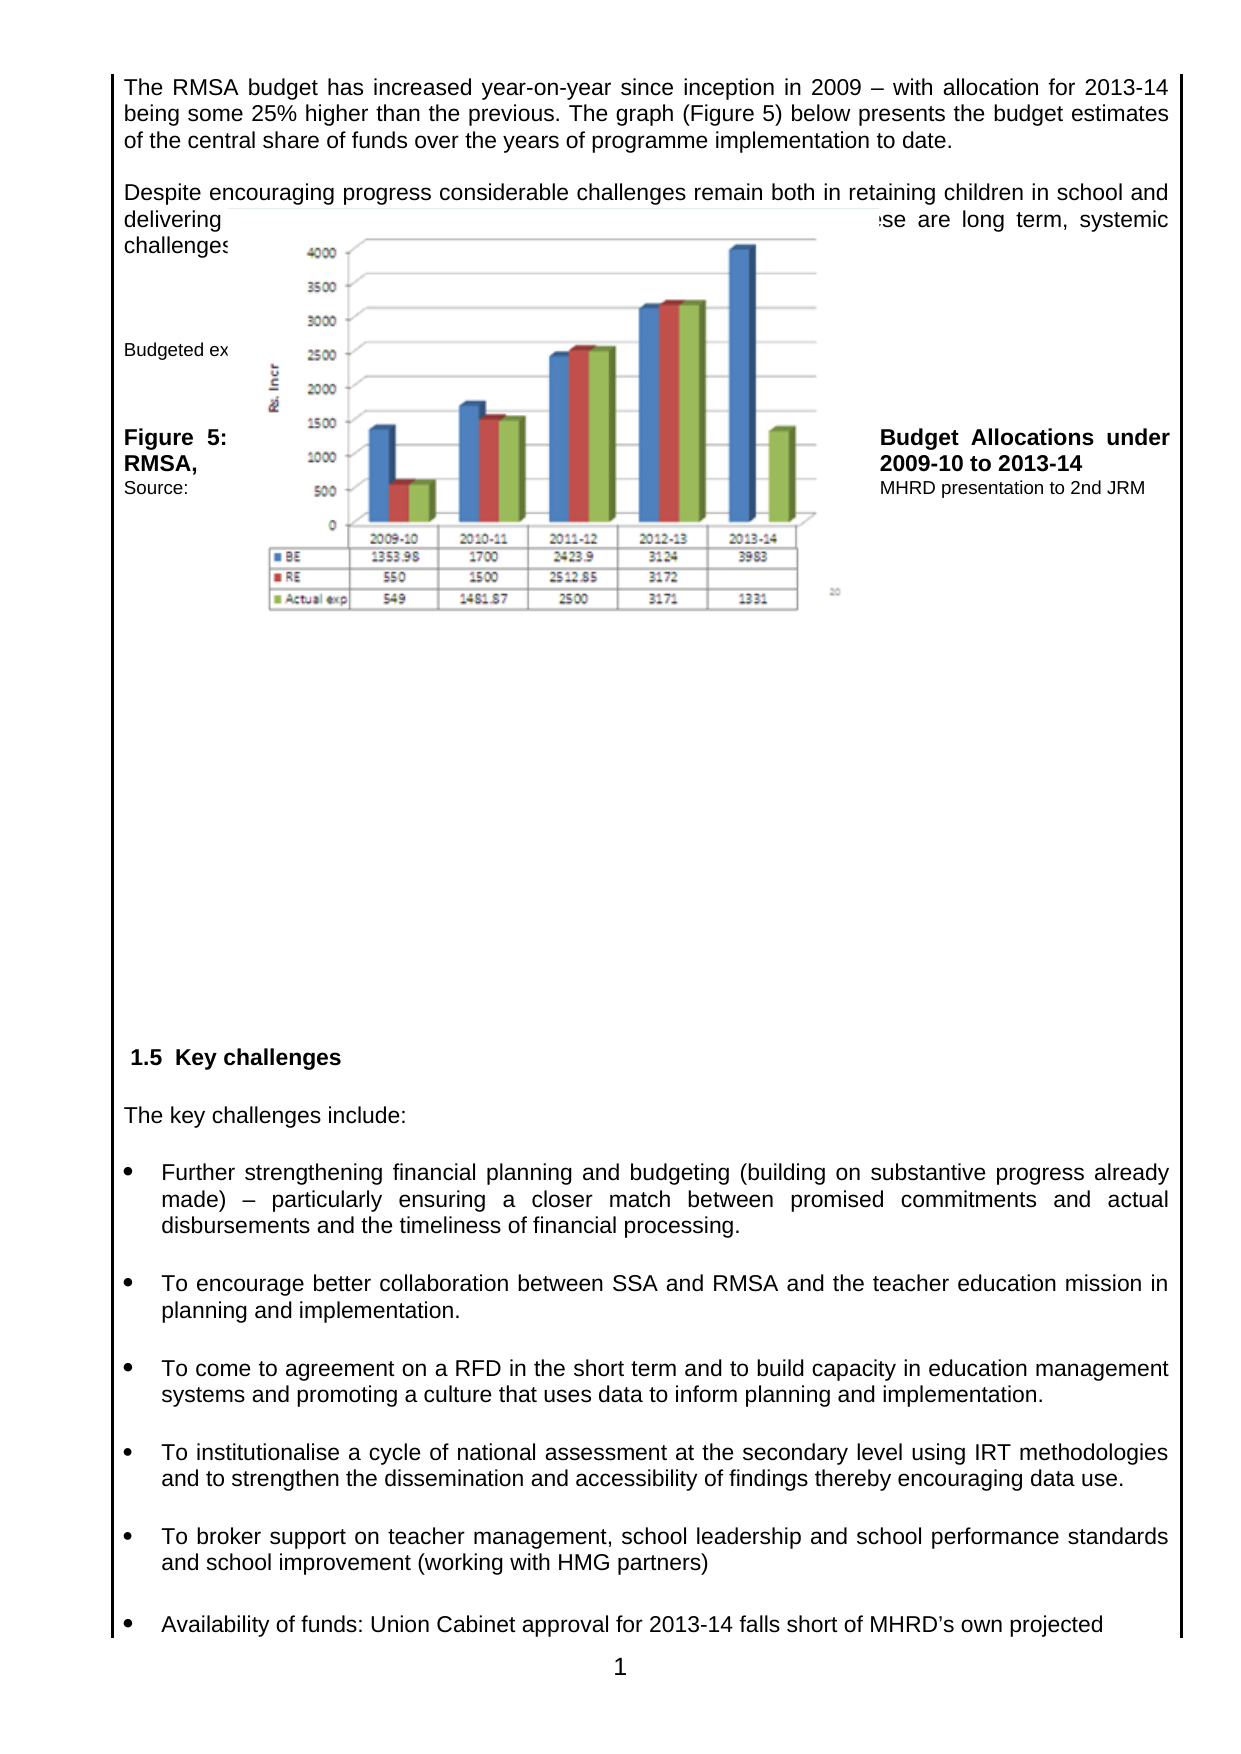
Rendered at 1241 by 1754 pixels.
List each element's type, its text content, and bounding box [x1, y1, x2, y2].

table_cell Figure 5: Budget Allocations under RMSA, 2009-10 to 2013-14 Source: MHRD presentation to 2nd JRM 1.5 Key challenges The key challenges include: Further strengthening financial planning and budgeting (building on substantive progress already made) – particularly ensuring a closer match between promised commitments and actual disbursements and the timeliness of financial processing. To encourage better collaboration between SSA and RMSA and the teacher education mission in planning and implementation. To come to agreement on a RFD in the short term and to build capacity in education management systems and promoting a culture that uses data to inform planning and implementation. To institutionalise a cycle of national assessment at the secondary level using IRT methodologies and to strengthen the dissemination and accessibility of findings thereby encouraging data use. To broker support on teacher management, school leadership and school performance standards and school improvement (working with HMG partners) Availability of funds: Union Cabinet approval for 2013-14 falls short of MHRD’s own projected [114, 366, 1180, 1637]
table_cell The RMSA budget has increased year-on-year since inception in 2009 – with allocation for 2013-14 being some 25% higher than the previous. The graph (Figure 5) below presents the budget estimates of the central share of funds over the years of programme implementation to date. Despite encouraging progress considerable challenges remain both in retaining children in school and delivering demonstrable improvements in children's learning levels. These are long term, systemic challenges that require prolonged and sustained effort. Budgeted expenditure (BE); revised estimates (RE); actual expenditure (AE) [114, 74, 1180, 366]
